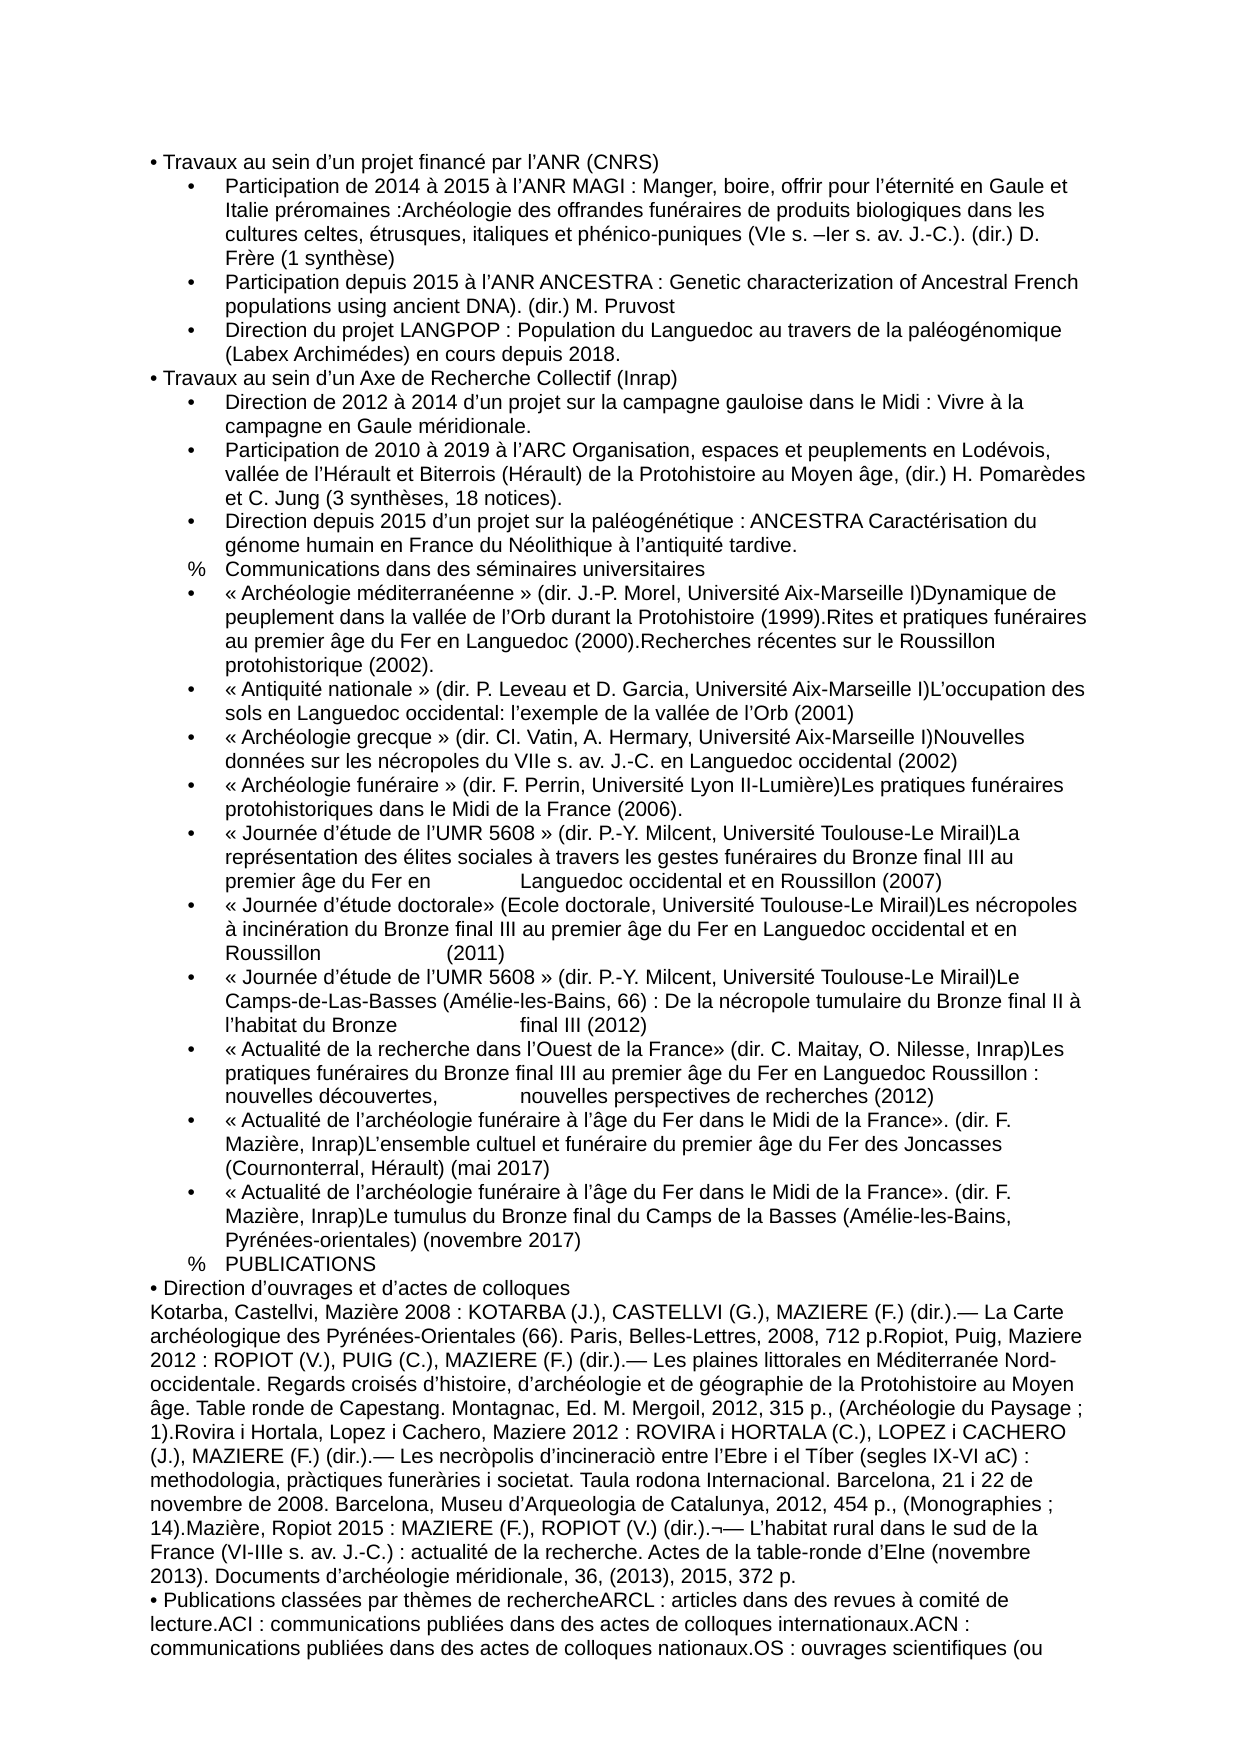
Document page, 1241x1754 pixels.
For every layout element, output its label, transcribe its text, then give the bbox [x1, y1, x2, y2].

list « Actualité de l’archéologie funéraire à l’âge du Fer dans le Midi de la France». (dir. F. Mazière, Inrap)Le tumulus du Bronze final du Camps de la Basses (Amélie-les-Bains, Pyrénées-orientales) (novembre 2017) [187, 1180, 1090, 1252]
list Direction de 2012 à 2014 d’un projet sur la campagne gauloise dans le Midi : Vivre à la campagne en Gaule méridionale. [187, 389, 1090, 437]
list « Antiquité nationale » (dir. P. Leveau et D. Garcia, Université Aix-Marseille I)L’occupation des sols en Languedoc occidental: l’exemple de la vallée de l’Orb (2001) [187, 677, 1090, 725]
list « Actualité de la recherche dans l’Ouest de la France» (dir. C. Maitay, O. Nilesse, Inrap)Les pratiques funéraires du Bronze final III au premier âge du Fer en Languedoc Roussillon : nouvelles découvertes, nouvelles perspectives de recherches (2012) [187, 1036, 1090, 1108]
list PUBLICATIONS [187, 1252, 1090, 1276]
list « Journée d’étude de l’UMR 5608 » (dir. P.-Y. Milcent, Université Toulouse-Le Mirail)La représentation des élites sociales à travers les gestes funéraires du Bronze final III au premier âge du Fer en Languedoc occidental et en Roussillon (2007) [187, 821, 1090, 893]
text • Publications classées par thèmes de rechercheARCL : articles dans des revues à comité de lecture.ACI : communications publiées dans des actes de colloques internationaux.ACN : communications publiées dans des actes de colloques nationaux.OS : ouvrages scientifiques (ou [150, 1587, 1090, 1659]
list « Journée d’étude doctorale» (Ecole doctorale, Université Toulouse-Le Mirail)Les nécropoles à incinération du Bronze final III au premier âge du Fer en Languedoc occidental et en Roussillon (2011) [187, 893, 1090, 964]
list « Archéologie méditerranéenne » (dir. J.-P. Morel, Université Aix-Marseille I)Dynamique de peuplement dans la vallée de l’Orb durant la Protohistoire (1999).Rites et pratiques funéraires au premier âge du Fer en Languedoc (2000).Recherches récentes sur le Roussillon protohistorique (2002). [187, 581, 1090, 677]
text Kotarba, Castellvi, Mazière 2008 : KOTARBA (J.), CASTELLVI (G.), MAZIERE (F.) (dir.).— La Carte archéologique des Pyrénées-Orientales (66). Paris, Belles-Lettres, 2008, 712 p.Ropiot, Puig, Maziere 2012 : ROPIOT (V.), PUIG (C.), MAZIERE (F.) (dir.).— Les plaines littorales en Méditerranée Nord-occidentale. Regards croisés d’histoire, d’archéologie et de géographie de la Protohistoire au Moyen âge. Table ronde de Capestang. Montagnac, Ed. M. Mergoil, 2012, 315 p., (Archéologie du Paysage ; 1).Rovira i Hortala, Lopez i Cachero, Maziere 2012 : ROVIRA i HORTALA (C.), LOPEZ i CACHERO (J.), MAZIERE (F.) (dir.).— Les necròpolis d’incineraciò entre l’Ebre i el Tíber (segles IX-VI aC) : methodologia, pràctiques funeràries i societat. Taula rodona Internacional. Barcelona, 21 i 22 de novembre de 2008. Barcelona, Museu d’Arqueologia de Catalunya, 2012, 454 p., (Monographies ; 14).Mazière, Ropiot 2015 : MAZIERE (F.), ROPIOT (V.) (dir.).¬— L’habitat rural dans le sud de la France (VI-IIIe s. av. J.-C.) : actualité de la recherche. Actes de la table-ronde d’Elne (novembre 2013). Documents d’archéologie méridionale, 36, (2013), 2015, 372 p. [150, 1300, 1090, 1587]
list « Archéologie grecque » (dir. Cl. Vatin, A. Hermary, Université Aix-Marseille I)Nouvelles données sur les nécropoles du VIIe s. av. J.-C. en Languedoc occidental (2002) [187, 725, 1090, 773]
list « Archéologie funéraire » (dir. F. Perrin, Université Lyon II-Lumière)Les pratiques funéraires protohistoriques dans le Midi de la France (2006). [187, 773, 1090, 821]
list Participation de 2010 à 2019 à l’ARC Organisation, espaces et peuplements en Lodévois, vallée de l’Hérault et Biterrois (Hérault) de la Protohistoire au Moyen âge, (dir.) H. Pomarèdes et C. Jung (3 synthèses, 18 notices). [187, 437, 1090, 509]
list Participation depuis 2015 à l’ANR ANCESTRA : Genetic characterization of Ancestral French populations using ancient DNA). (dir.) M. Pruvost [187, 270, 1090, 318]
list Direction du projet LANGPOP : Population du Languedoc au travers de la paléogénomique (Labex Archimédes) en cours depuis 2018. [187, 318, 1090, 366]
list « Actualité de l’archéologie funéraire à l’âge du Fer dans le Midi de la France». (dir. F. Mazière, Inrap)L’ensemble cultuel et funéraire du premier âge du Fer des Joncasses (Cournonterral, Hérault) (mai 2017) [187, 1108, 1090, 1180]
list Direction depuis 2015 d’un projet sur la paléogénétique : ANCESTRA Caractérisation du génome humain en France du Néolithique à l’antiquité tardive. [187, 509, 1090, 557]
list Communications dans des séminaires universitaires [187, 557, 1090, 581]
list « Journée d’étude de l’UMR 5608 » (dir. P.-Y. Milcent, Université Toulouse-Le Mirail)Le Camps-de-Las-Basses (Amélie-les-Bains, 66) : De la nécropole tumulaire du Bronze final II à l’habitat du Bronze final III (2012) [187, 964, 1090, 1036]
text • Direction d’ouvrages et d’actes de colloques [150, 1276, 1090, 1300]
text • Travaux au sein d’un Axe de Recherche Collectif (Inrap) [150, 366, 1090, 389]
list Participation de 2014 à 2015 à l’ANR MAGI : Manger, boire, offrir pour l’éternité en Gaule et Italie préromaines :Archéologie des offrandes funéraires de produits biologiques dans les cultures celtes, étrusques, italiques et phénico-puniques (VIe s. –Ier s. av. J.-C.). (dir.) D. Frère (1 synthèse) [187, 174, 1090, 270]
text • Travaux au sein d’un projet financé par l’ANR (CNRS) [150, 150, 1090, 174]
